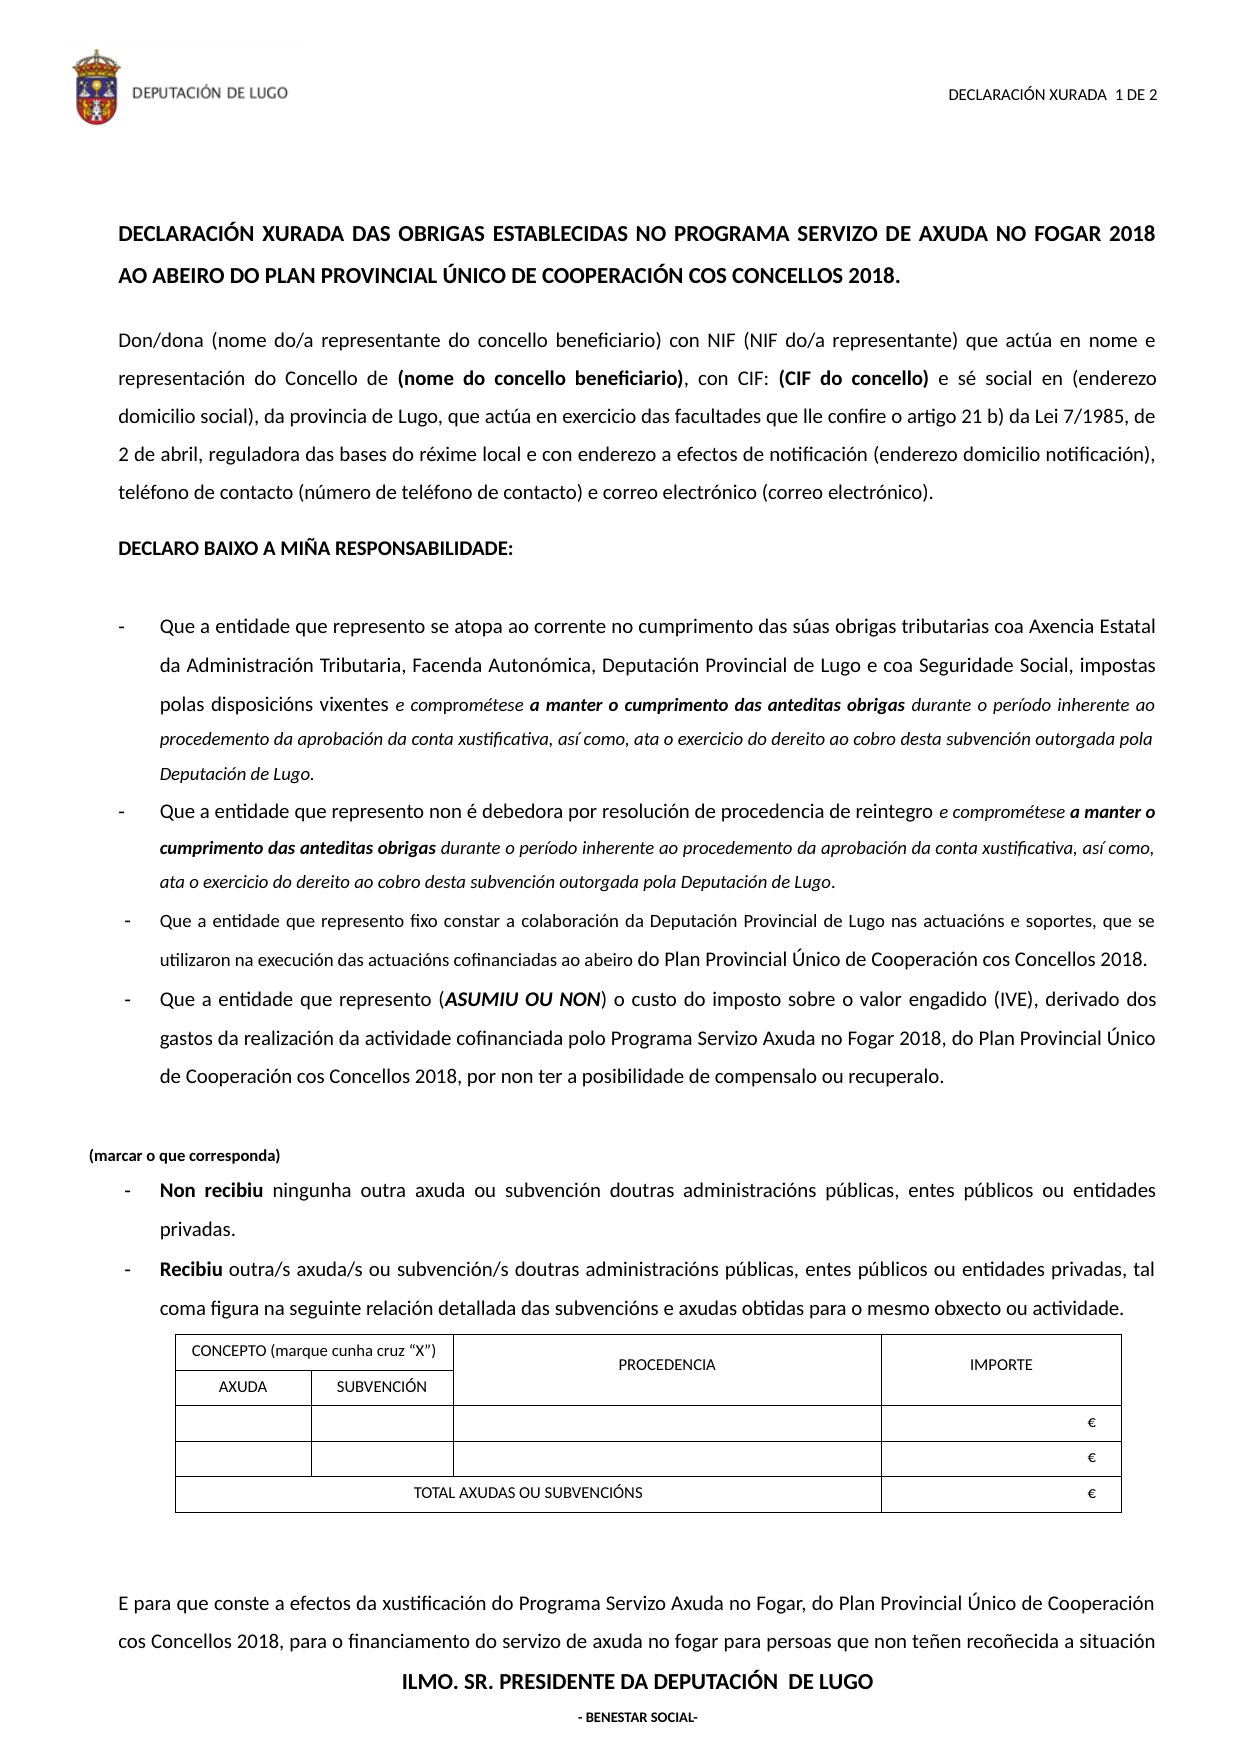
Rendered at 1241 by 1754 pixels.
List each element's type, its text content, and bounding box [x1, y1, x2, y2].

text DECLARO BAIXO A MIÑA RESPONSABILIDADE: [118, 535, 1157, 561]
text Don/dona (nome do/a representante do concello beneficiario) con NIF (NIF do/a representante) que actúa en nome e representación do Concello de (nome do concello beneficiario), con CIF: (CIF do concello) e sé social en (enderezo domicilio social), da provincia de Lugo, que actúa en exercicio das facultades que lle confire o artigo 21 b) da Lei 7/1985, de 2 de abril, reguladora das bases do réxime local e con enderezo a efectos de notificación (enderezo domicilio notificación), teléfono de contacto (número de teléfono de contacto) e correo electrónico (correo electrónico). [118, 327, 1157, 505]
table_cell [176, 1442, 311, 1476]
table_cell [312, 1406, 453, 1441]
table_cell € [882, 1406, 1121, 1441]
text DECLARACIÓN XURADA DAS OBRIGAS ESTABLECIDAS NO PROGRAMA SERVIZO DE AXUDA NO FOGAR 2018 AO ABEIRO DO PLAN PROVINCIAL ÚNICO DE COOPERACIÓN COS CONCELLOS 2018. [118, 219, 1157, 289]
table_cell € [882, 1477, 1121, 1511]
text E para que conste a efectos da xustificación do Programa Servizo Axuda no Fogar, do Plan Provincial Único de Cooperación cos Concellos 2018, para o financiamento do servizo de axuda no fogar para persoas que non teñen recoñecida a situación [118, 1590, 1157, 1654]
list Que a entidade que represento fixo constar a colaboración da Deputación Provincial de Lugo nas actuacións e soportes, que se utilizaron na execución das actuacións cofinanciadas ao abeiro do Plan Provincial Único de Cooperación cos Concellos 2018. [124, 905, 1157, 972]
table_header IMPORTE [882, 1335, 1121, 1405]
list Recibiu outra/s axuda/s ou subvención/s doutras administracións públicas, entes públicos ou entidades privadas, tal coma figura na seguinte relación detallada das subvencións e axudas obtidas para o mesmo obxecto ou actividade. [124, 1254, 1157, 1321]
text (marcar o que corresponda) [89, 1145, 1157, 1165]
list Que a entidade que represento non é debedora por resolución de procedencia de reintegro e comprométese a manter o cumprimento das anteditas obrigas durante o período inherente ao procedemento da aprobación da conta xustificativa, así como, ata o exercicio do dereito ao cobro desta subvención outorgada pola Deputación de Lugo. [118, 796, 1157, 893]
list Que a entidade que represento se atopa ao corrente no cumprimento das súas obrigas tributarias coa Axencia Estatal da Administración Tributaria, Facenda Autonómica, Deputación Provincial de Lugo e coa Seguridade Social, impostas polas disposicións vixentes e comprométese a manter o cumprimento das anteditas obrigas durante o período inherente ao procedemento da aprobación da conta xustificativa, así como, ata o exercicio do dereito ao cobro desta subvención outorgada pola Deputación de Lugo. [118, 611, 1157, 785]
table_header PROCEDENCIA [454, 1335, 881, 1405]
list Non recibiu ningunha outra axuda ou subvención doutras administracións públicas, entes públicos ou entidades privadas. [124, 1175, 1157, 1242]
table_cell AXUDA [176, 1371, 311, 1405]
table_cell [454, 1442, 881, 1476]
table_cell € [882, 1442, 1121, 1476]
table_cell TOTAL AXUDAS OU SUBVENCIÓNS [176, 1477, 881, 1511]
table_cell [312, 1442, 453, 1476]
table_cell [454, 1406, 881, 1441]
table_header CONCEPTO (marque cunha cruz “X”) [176, 1335, 453, 1370]
table_cell [176, 1406, 311, 1441]
list Que a entidade que represento (ASUMIU OU NON) o custo do imposto sobre o valor engadido (IVE), derivado dos gastos da realización da actividade cofinanciada polo Programa Servizo Axuda no Fogar 2018, do Plan Provincial Único de Cooperación cos Concellos 2018, por non ter a posibilidade de compensalo ou recuperalo. [124, 984, 1157, 1089]
table_cell SUBVENCIÓN [312, 1371, 453, 1405]
